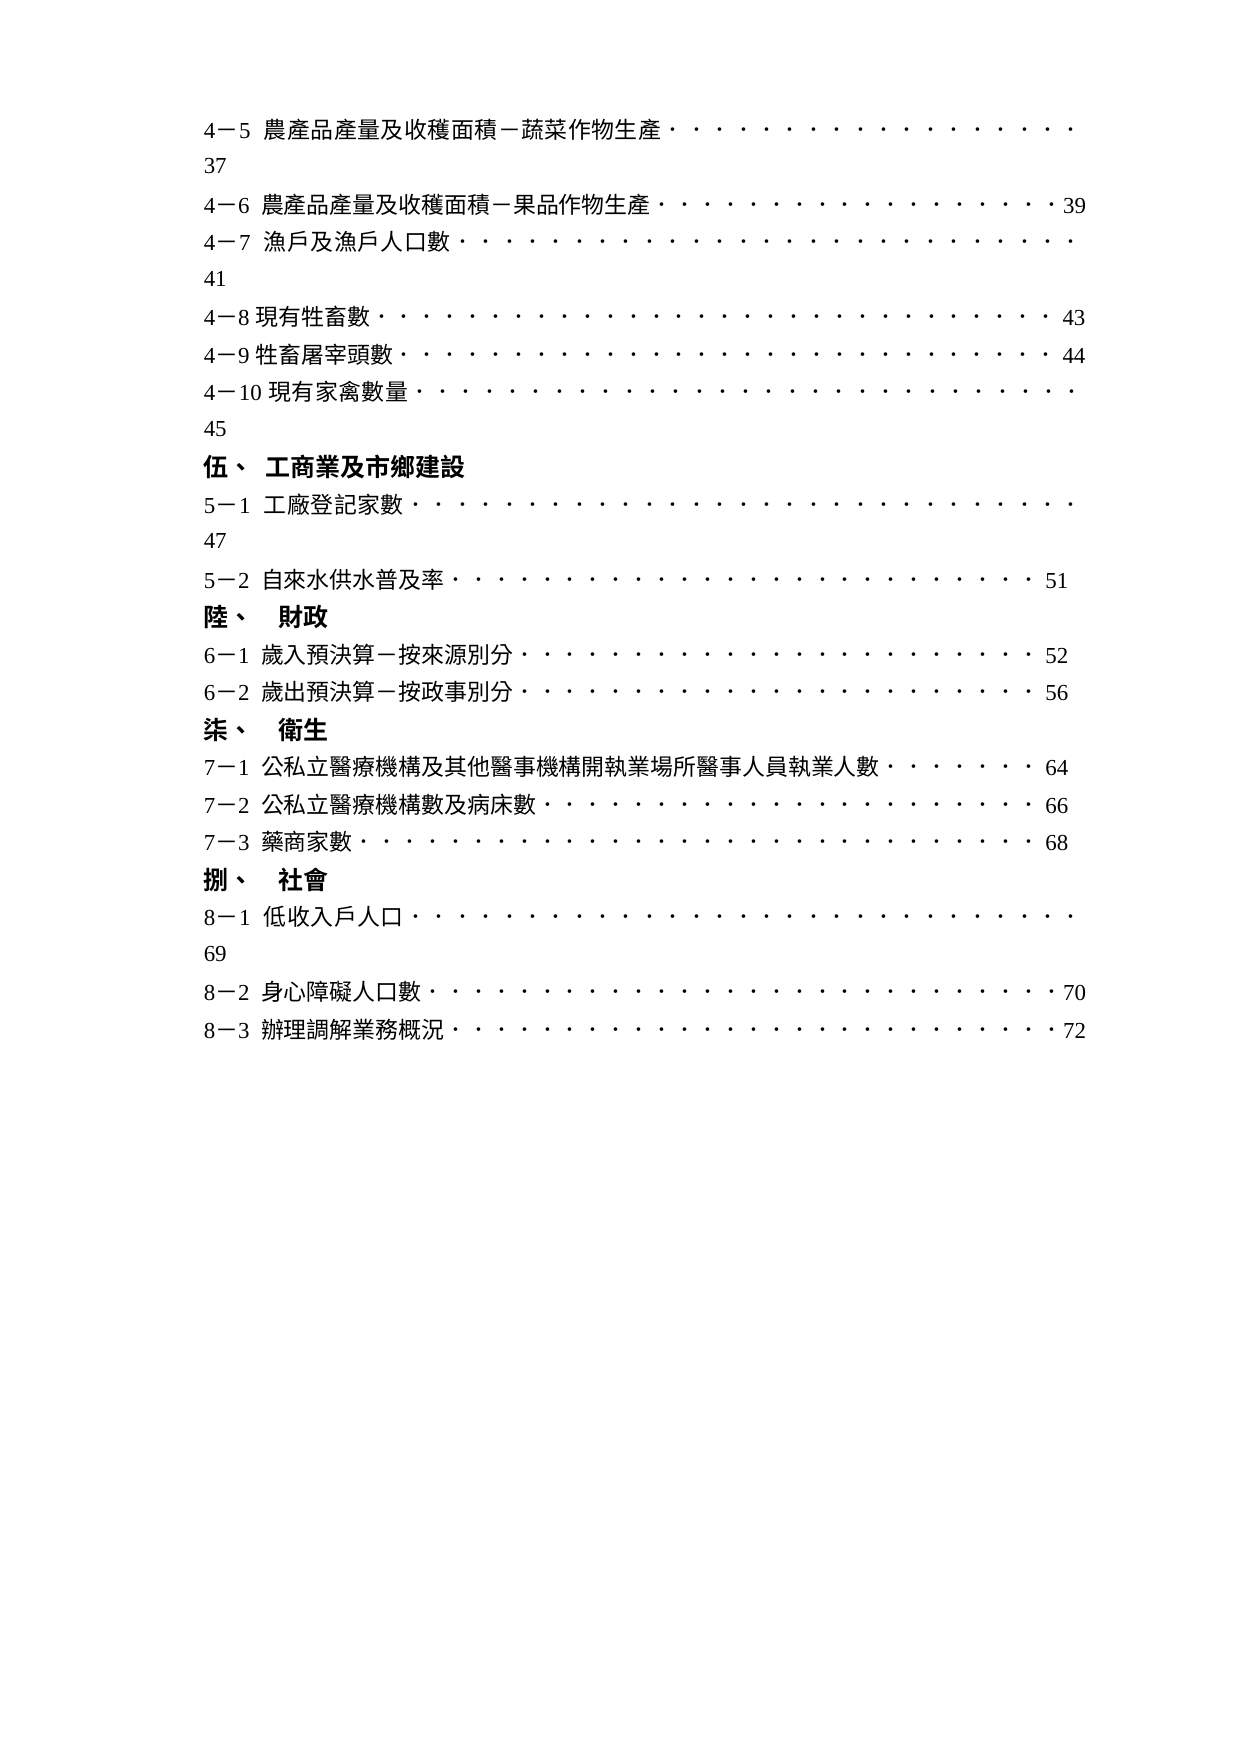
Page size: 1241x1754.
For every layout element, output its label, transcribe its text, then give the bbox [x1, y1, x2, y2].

text 8－3 辦理調解業務概況．．．．．．．．．．．．．．．．．．．．．．．．．．．72 [203, 1010, 1087, 1047]
text 4－9 牲畜屠宰頭數．．．．．．．．．．．．．．．．．．．．．．．．．．．．． 44 [203, 335, 1087, 372]
text 4－7 漁戶及漁戶人口數．．．．．．．．．．．．．．．．．．．．．．．．．．． 41 [203, 222, 1087, 297]
text 7－2 公私立醫療機構數及病床數．．．．．．．．．．．．．．．．．．．．．． 66 [203, 785, 1087, 822]
text 陸、 財政 [153, 597, 1087, 635]
text 6－1 歲入預決算－按來源別分．．．．．．．．．．．．．．．．．．．．．．． 52 [203, 635, 1087, 672]
text 4－8 現有牲畜數．．．．．．．．．．．．．．．．．．．．．．．．．．．．．． 43 [203, 297, 1087, 335]
text 8－1 低收入戶人口．．．．．．．．．．．．．．．．．．．．．．．．．．．．． 69 [203, 897, 1087, 972]
text 4－10 現有家禽數量．．．．．．．．．．．．．．．．．．．．．．．．．．．．． 45 [203, 372, 1087, 447]
text 4－6 農產品產量及收穫面積－果品作物生產．．．．．．．．．．．．．．．．．．39 [203, 185, 1087, 222]
text 4－5 農產品產量及收穫面積－蔬菜作物生產．．．．．．．．．．．．．．．．．． 37 [203, 110, 1087, 185]
text 5－1 工廠登記家數．．．．．．．．．．．．．．．．．．．．．．．．．．．．． 47 [203, 485, 1087, 560]
text 7－3 藥商家數．．．．．．．．．．．．．．．．．．．．．．．．．．．．．． 68 [203, 822, 1087, 860]
text 柒、 衛生 [153, 710, 1087, 747]
text 8－2 身心障礙人口數．．．．．．．．．．．．．．．．．．．．．．．．．．．．70 [203, 972, 1087, 1010]
text 捌、 社會 [153, 860, 1087, 897]
text 5－2 自來水供水普及率．．．．．．．．．．．．．．．．．．．．．．．．．． 51 [203, 560, 1087, 597]
text 伍、 工商業及市鄉建設 [153, 447, 1087, 485]
text 7－1 公私立醫療機構及其他醫事機構開執業場所醫事人員執業人數．．．．．．． 64 [203, 747, 1087, 785]
text 6－2 歲出預決算－按政事別分．．．．．．．．．．．．．．．．．．．．．．． 56 [203, 672, 1087, 710]
